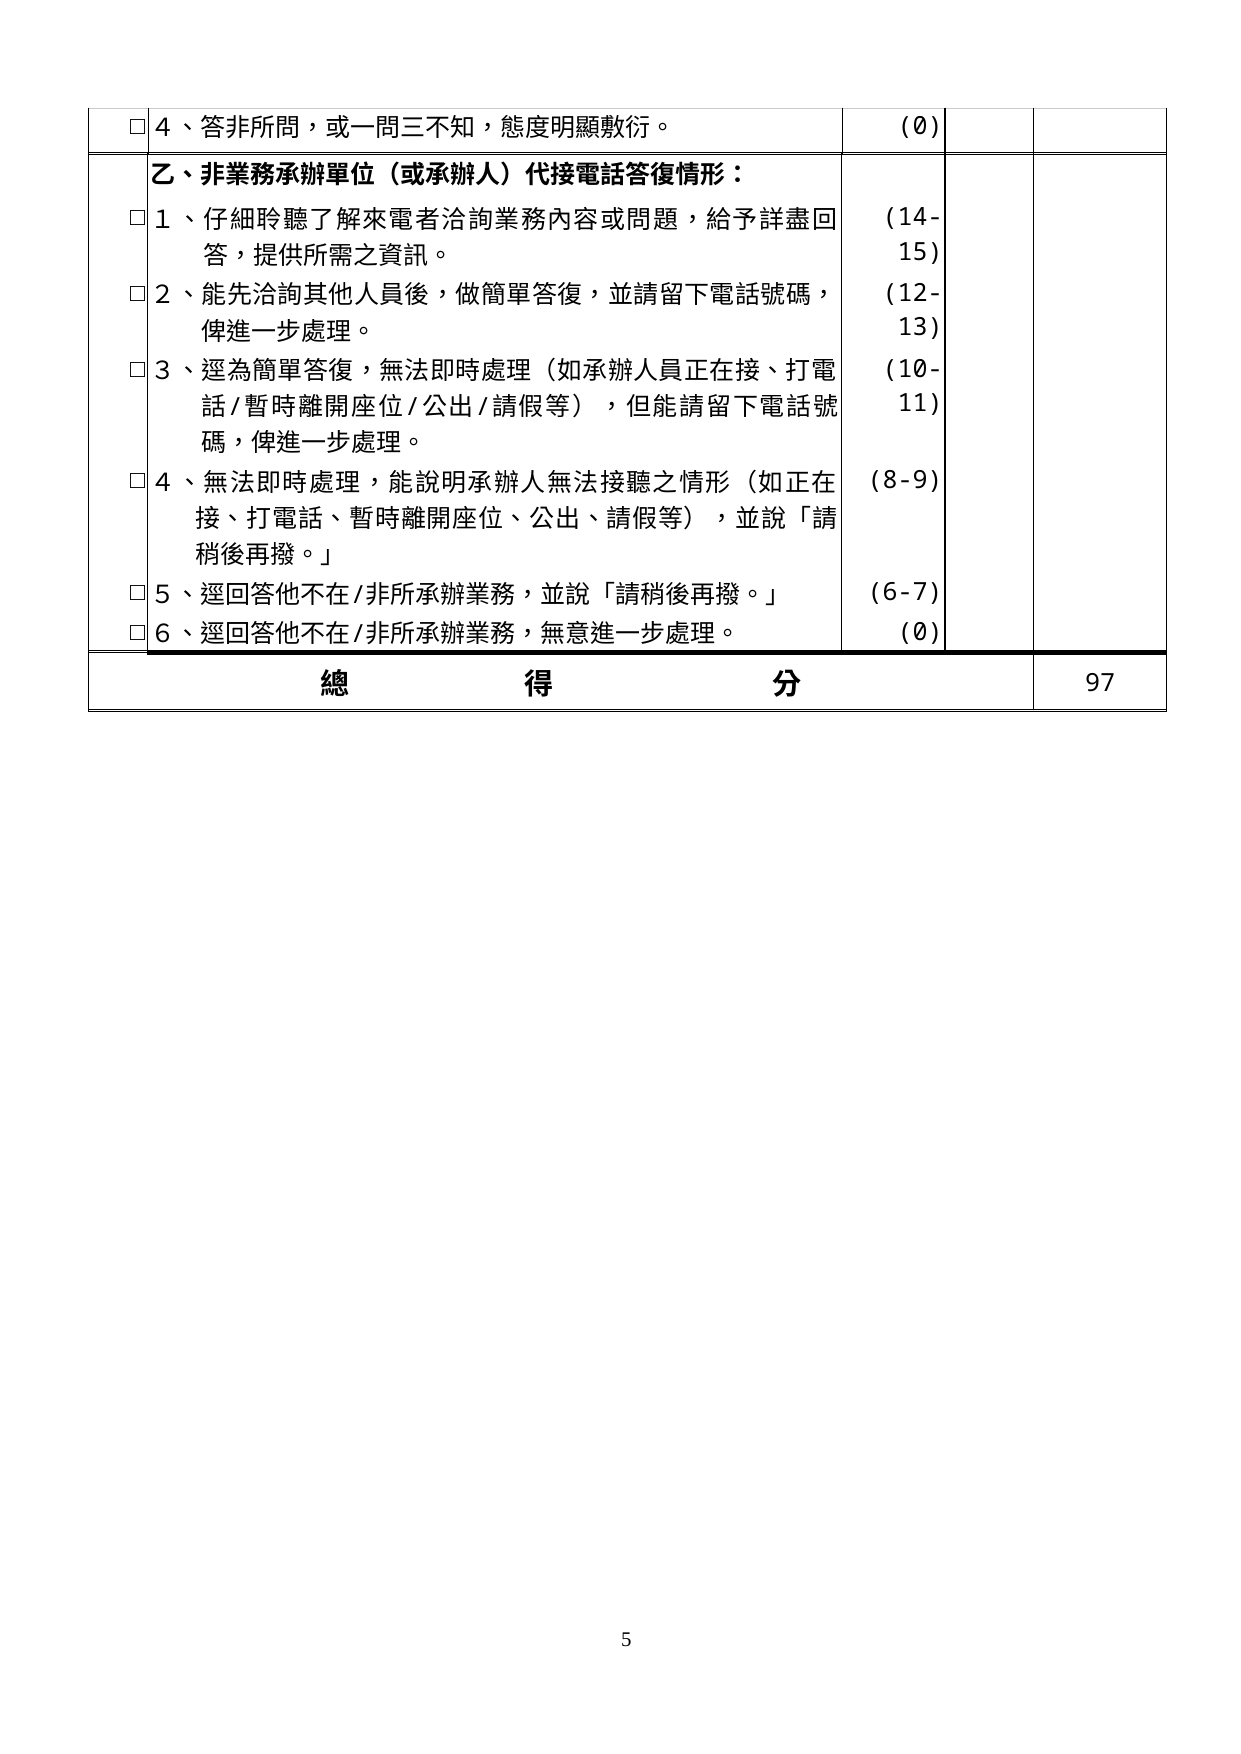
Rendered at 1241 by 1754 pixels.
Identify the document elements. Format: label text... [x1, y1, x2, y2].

table_cell 總 得 分 [89, 653, 1033, 709]
table_cell □ [89, 459, 147, 571]
table_cell 乙、非業務承辦單位（或承辦人）代接電話答復情形： [148, 155, 841, 196]
table_cell □ [89, 272, 147, 347]
table_cell (12-13) [842, 272, 944, 347]
table_cell 97 [1034, 655, 1166, 709]
table_cell □ [89, 571, 147, 610]
table_cell １、仔細聆聽了解來電者洽詢業務內容或問題，給予詳盡回答，提供所需之資訊。 [148, 196, 841, 272]
table_cell (0) [842, 610, 944, 650]
table_cell [842, 155, 944, 196]
table_cell (14-15) [842, 196, 944, 272]
table_cell □ [89, 610, 147, 650]
table_cell ４、無法即時處理，能說明承辦人無法接聽之情形（如正在接、打電話、暫時離開座位、公出、請假等），並說「請稍後再撥。」 [148, 459, 841, 571]
table_cell ４、答非所問，或一問三不知，態度明顯敷衍。 [149, 109, 842, 152]
table_cell [89, 155, 147, 196]
table_cell ６、逕回答他不在/非所承辦業務，無意進一步處理。 [148, 610, 841, 650]
table_cell □ [89, 196, 147, 272]
table_cell (0) [843, 109, 944, 152]
table_cell (10-11) [842, 347, 944, 459]
table_cell (6-7) [842, 571, 944, 610]
table_cell ５、逕回答他不在/非所承辦業務，並說「請稍後再撥。」 [148, 571, 841, 610]
table_cell ３、逕為簡單答復，無法即時處理（如承辦人員正在接、打電話/暫時離開座位/公出/請假等），但能請留下電話號碼，俾進一步處理。 [148, 347, 841, 459]
table_cell (8-9) [842, 459, 944, 571]
table_cell [946, 155, 1033, 650]
table_cell □ [89, 109, 148, 152]
table_cell □ [89, 347, 147, 459]
table_cell ２、能先洽詢其他人員後，做簡單答復，並請留下電話號碼，俾進一步處理。 [148, 272, 841, 347]
table_cell [1034, 155, 1166, 650]
